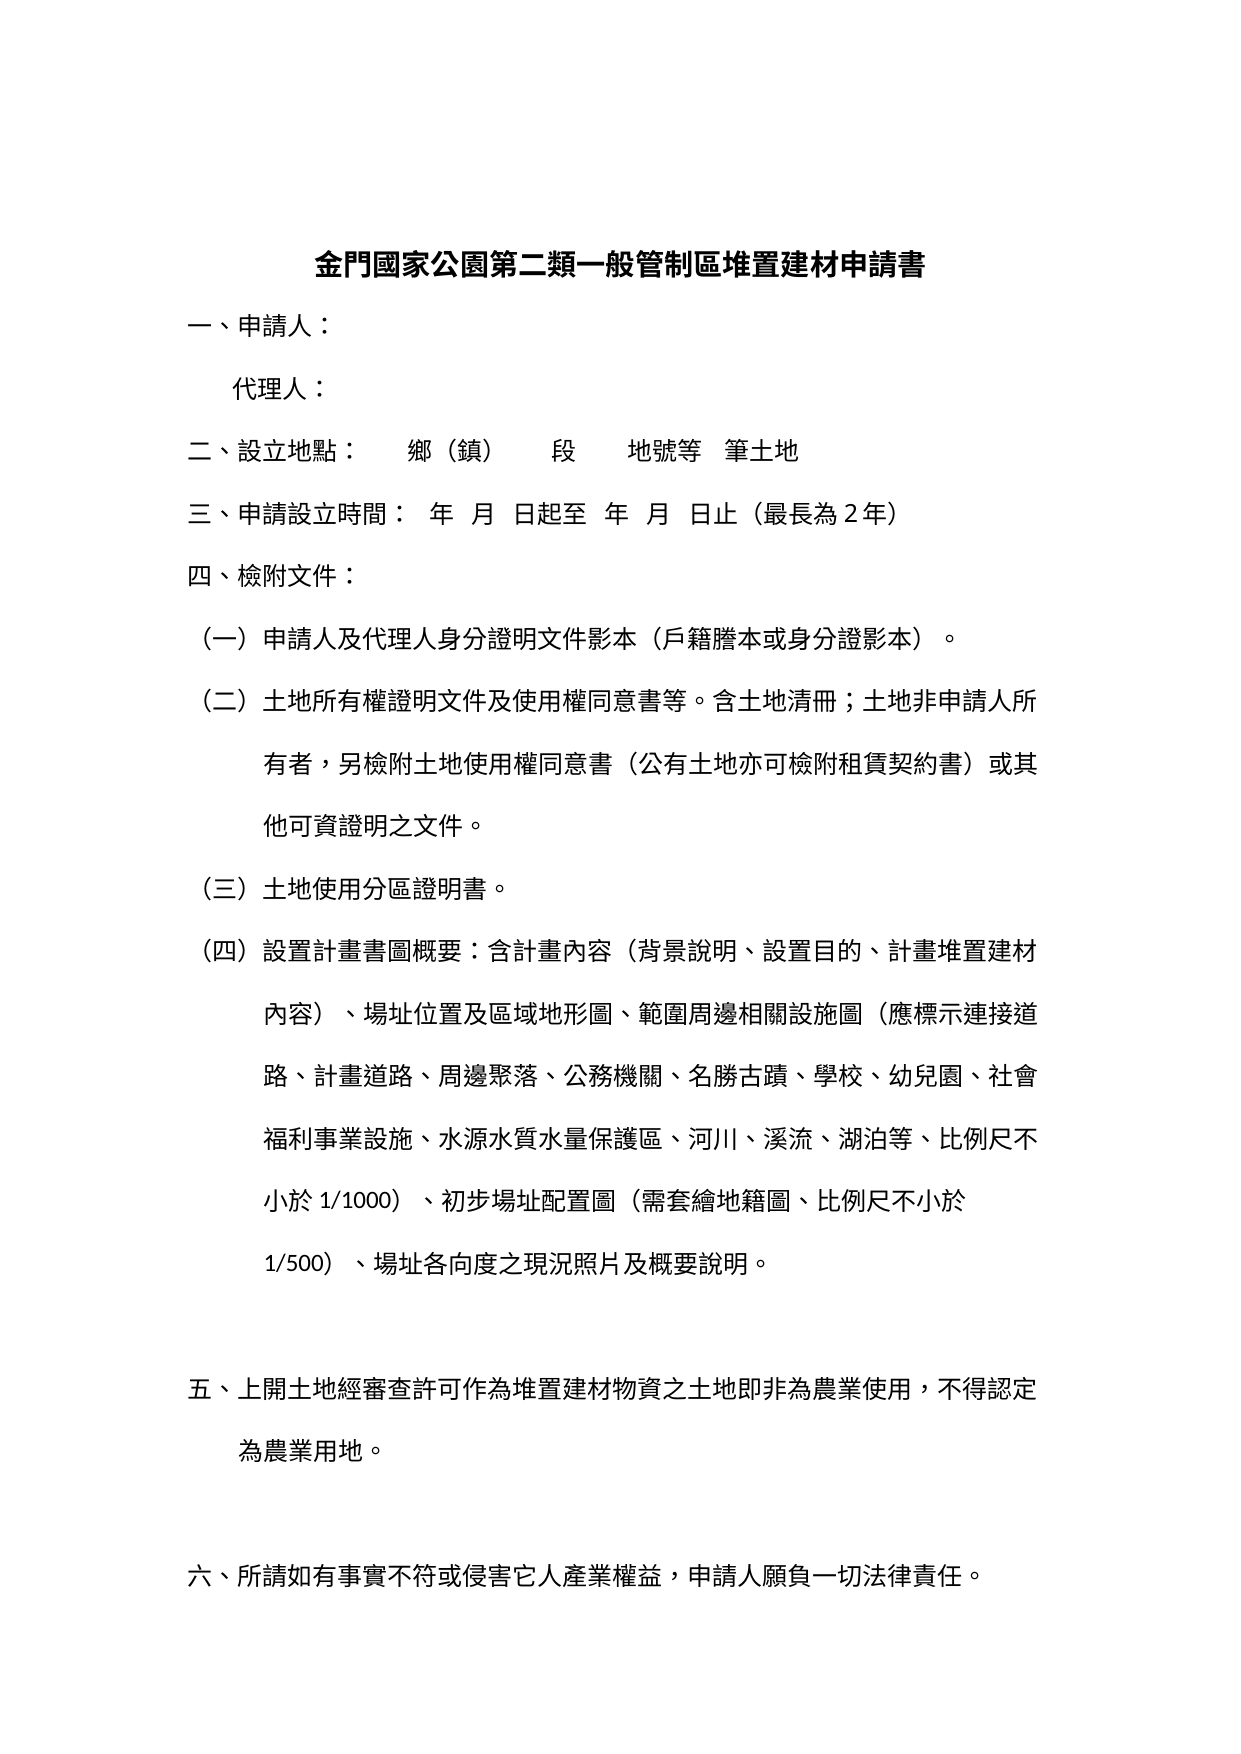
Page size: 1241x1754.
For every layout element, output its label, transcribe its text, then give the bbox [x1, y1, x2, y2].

text （二）土地所有權證明文件及使用權同意書等。含土地清冊；土地非申請人所有者，另檢附土地使用權同意書（公有土地亦可檢附租賃契約書）或其他可資證明之文件。 [187, 658, 1053, 846]
text 三、申請設立時間： 年 月 日起至 年 月 日止（最長為2年） [187, 471, 1053, 533]
text 二、設立地點： 鄉（鎮） 段 地號等 筆土地 [187, 408, 1053, 471]
text （四）設置計畫書圖概要：含計畫內容（背景說明、設置目的、計畫堆置建材內容）、場址位置及區域地形圖、範圍周邊相關設施圖（應標示連接道路、計畫道路、周邊聚落、公務機關、名勝古蹟、學校、幼兒園、社會福利事業設施、水源水質水量保護區、河川、溪流、湖泊等、比例尺不小於1/1000）、初步場址配置圖（需套繪地籍圖、比例尺不小於1/500）、場址各向度之現況照片及概要說明。 [187, 908, 1053, 1283]
text （一）申請人及代理人身分證明文件影本（戶籍謄本或身分證影本）。 [187, 596, 1053, 658]
text 金門國家公園第二類一般管制區堆置建材申請書 [187, 221, 1053, 283]
text （三）土地使用分區證明書。 [187, 846, 1053, 908]
text 五、上開土地經審查許可作為堆置建材物資之土地即非為農業使用，不得認定為農業用地。 [187, 1346, 1053, 1471]
text 六、所請如有事實不符或侵害它人產業權益，申請人願負一切法律責任。 [187, 1533, 1053, 1596]
text 一、申請人： [187, 283, 1053, 346]
text 四、檢附文件： [187, 533, 1053, 596]
text 代理人： [232, 346, 1053, 408]
